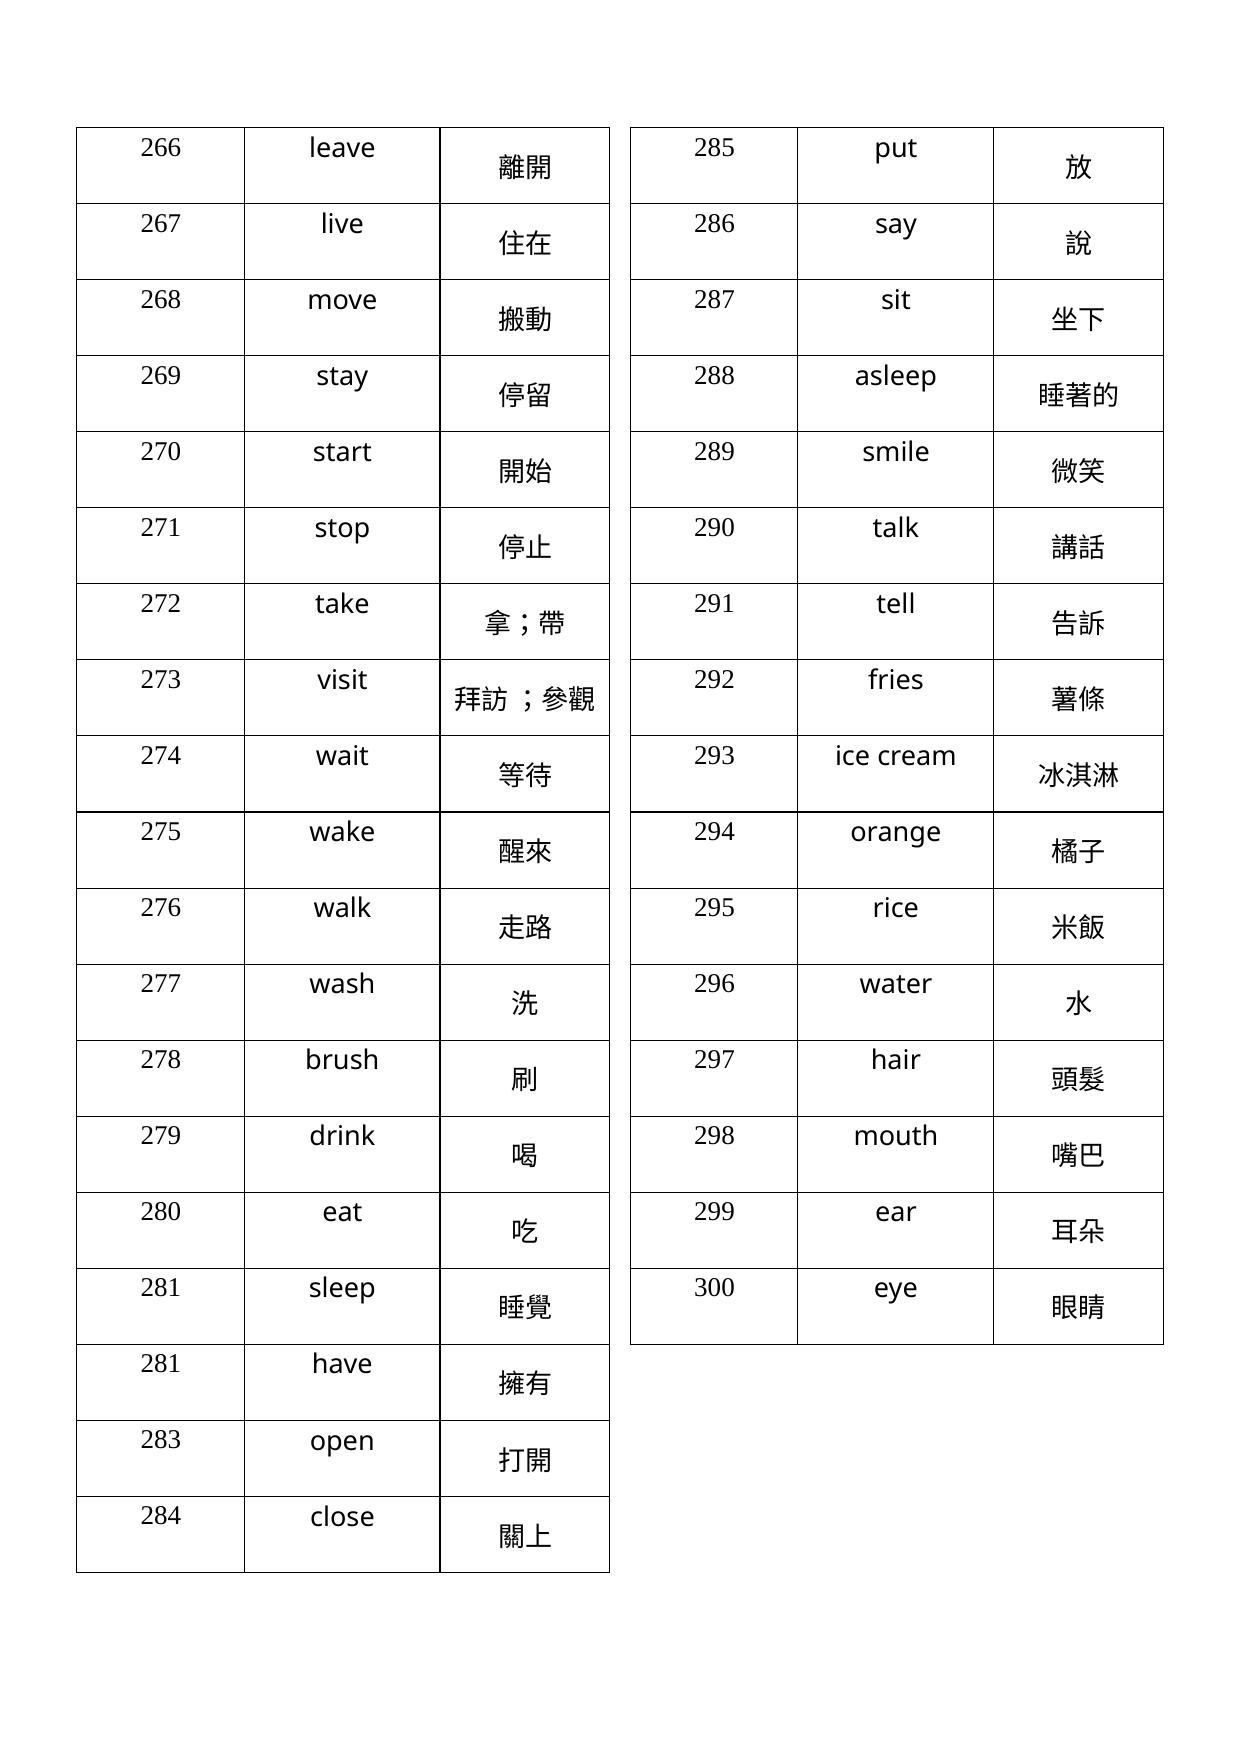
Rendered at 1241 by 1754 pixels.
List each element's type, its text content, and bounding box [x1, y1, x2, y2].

table_cell 272 [77, 584, 244, 659]
table_cell eat [245, 1193, 439, 1268]
table_cell 告訴 [994, 584, 1163, 659]
table_cell 288 [631, 356, 797, 431]
table_cell 298 [631, 1117, 797, 1192]
table_cell visit [245, 660, 439, 735]
table_cell 279 [77, 1117, 244, 1192]
table_cell 276 [77, 889, 244, 963]
table_cell put [798, 128, 993, 203]
table_cell stop [245, 508, 439, 583]
table_cell brush [245, 1041, 439, 1116]
table_cell mouth [798, 1117, 993, 1192]
table_cell drink [245, 1117, 439, 1192]
table_cell fries [798, 660, 993, 735]
table_cell 270 [77, 432, 244, 507]
table_cell tell [798, 584, 993, 659]
table_cell 284 [77, 1497, 244, 1572]
table_cell 269 [77, 356, 244, 431]
table_cell 291 [631, 584, 797, 659]
table_cell 271 [77, 508, 244, 583]
table_cell stay [245, 356, 439, 431]
table_cell 275 [77, 813, 244, 887]
table_cell 287 [631, 280, 797, 355]
table_cell 等待 [441, 736, 609, 811]
table_cell wake [245, 813, 439, 887]
table_cell smile [798, 432, 993, 507]
table_cell 停留 [441, 356, 609, 431]
table_cell 冰淇淋 [994, 736, 1163, 811]
table_cell 295 [631, 889, 797, 963]
table_cell 住在 [441, 204, 609, 279]
table_cell start [245, 432, 439, 507]
table_cell 打開 [441, 1421, 609, 1496]
table_cell 273 [77, 660, 244, 735]
table_cell 286 [631, 204, 797, 279]
table_cell 拿；帶 [441, 584, 609, 659]
table_cell 290 [631, 508, 797, 583]
table_cell 放 [994, 128, 1163, 203]
table_cell 說 [994, 204, 1163, 279]
table_cell 278 [77, 1041, 244, 1116]
table_cell 289 [631, 432, 797, 507]
table_cell 米飯 [994, 889, 1163, 963]
table_cell water [798, 965, 993, 1039]
table_cell 281 [77, 1269, 244, 1344]
table_cell hair [798, 1041, 993, 1116]
table_cell 281 [77, 1345, 244, 1420]
table_cell 微笑 [994, 432, 1163, 507]
table_cell 講話 [994, 508, 1163, 583]
table_cell talk [798, 508, 993, 583]
table_cell 眼睛 [994, 1269, 1163, 1344]
table_cell 297 [631, 1041, 797, 1116]
table_cell 耳朵 [994, 1193, 1163, 1268]
table_cell 坐下 [994, 280, 1163, 355]
table_cell have [245, 1345, 439, 1420]
table_cell 267 [77, 204, 244, 279]
table_cell 285 [631, 128, 797, 203]
table_cell 走路 [441, 889, 609, 963]
table_cell 開始 [441, 432, 609, 507]
table_cell live [245, 204, 439, 279]
table_cell 吃 [441, 1193, 609, 1268]
table_cell take [245, 584, 439, 659]
table_cell 關上 [441, 1497, 609, 1572]
table_cell ear [798, 1193, 993, 1268]
table_cell wash [245, 965, 439, 1039]
table_cell say [798, 204, 993, 279]
table_cell 停止 [441, 508, 609, 583]
table_cell 292 [631, 660, 797, 735]
table_cell 274 [77, 736, 244, 811]
table_cell 293 [631, 736, 797, 811]
table_cell 嘴巴 [994, 1117, 1163, 1192]
table_cell leave [245, 128, 439, 203]
table_cell move [245, 280, 439, 355]
table_cell 醒來 [441, 813, 609, 887]
table_cell close [245, 1497, 439, 1572]
table_cell 拜訪 ；參觀 [441, 660, 609, 735]
table_cell 水 [994, 965, 1163, 1039]
table_cell 洗 [441, 965, 609, 1039]
table_cell sit [798, 280, 993, 355]
table_cell sleep [245, 1269, 439, 1344]
table_cell 299 [631, 1193, 797, 1268]
table_cell wait [245, 736, 439, 811]
table_cell asleep [798, 356, 993, 431]
table_cell 266 [77, 128, 244, 203]
table_cell ice cream [798, 736, 993, 811]
table_cell walk [245, 889, 439, 963]
table_cell 300 [631, 1269, 797, 1344]
table_cell 296 [631, 965, 797, 1039]
table_cell 283 [77, 1421, 244, 1496]
table_cell 刷 [441, 1041, 609, 1116]
table_cell 277 [77, 965, 244, 1039]
table_cell 擁有 [441, 1345, 609, 1420]
table_cell 頭髮 [994, 1041, 1163, 1116]
table_cell 294 [631, 813, 797, 887]
table_cell 睡覺 [441, 1269, 609, 1344]
table_cell 268 [77, 280, 244, 355]
table_cell open [245, 1421, 439, 1496]
table_cell rice [798, 889, 993, 963]
table_cell 搬動 [441, 280, 609, 355]
table_cell orange [798, 813, 993, 887]
table_cell 280 [77, 1193, 244, 1268]
table_cell 離開 [441, 128, 609, 203]
table_cell 睡著的 [994, 356, 1163, 431]
table_cell 橘子 [994, 813, 1163, 887]
table_cell 喝 [441, 1117, 609, 1192]
table_cell eye [798, 1269, 993, 1344]
table_cell 薯條 [994, 660, 1163, 735]
